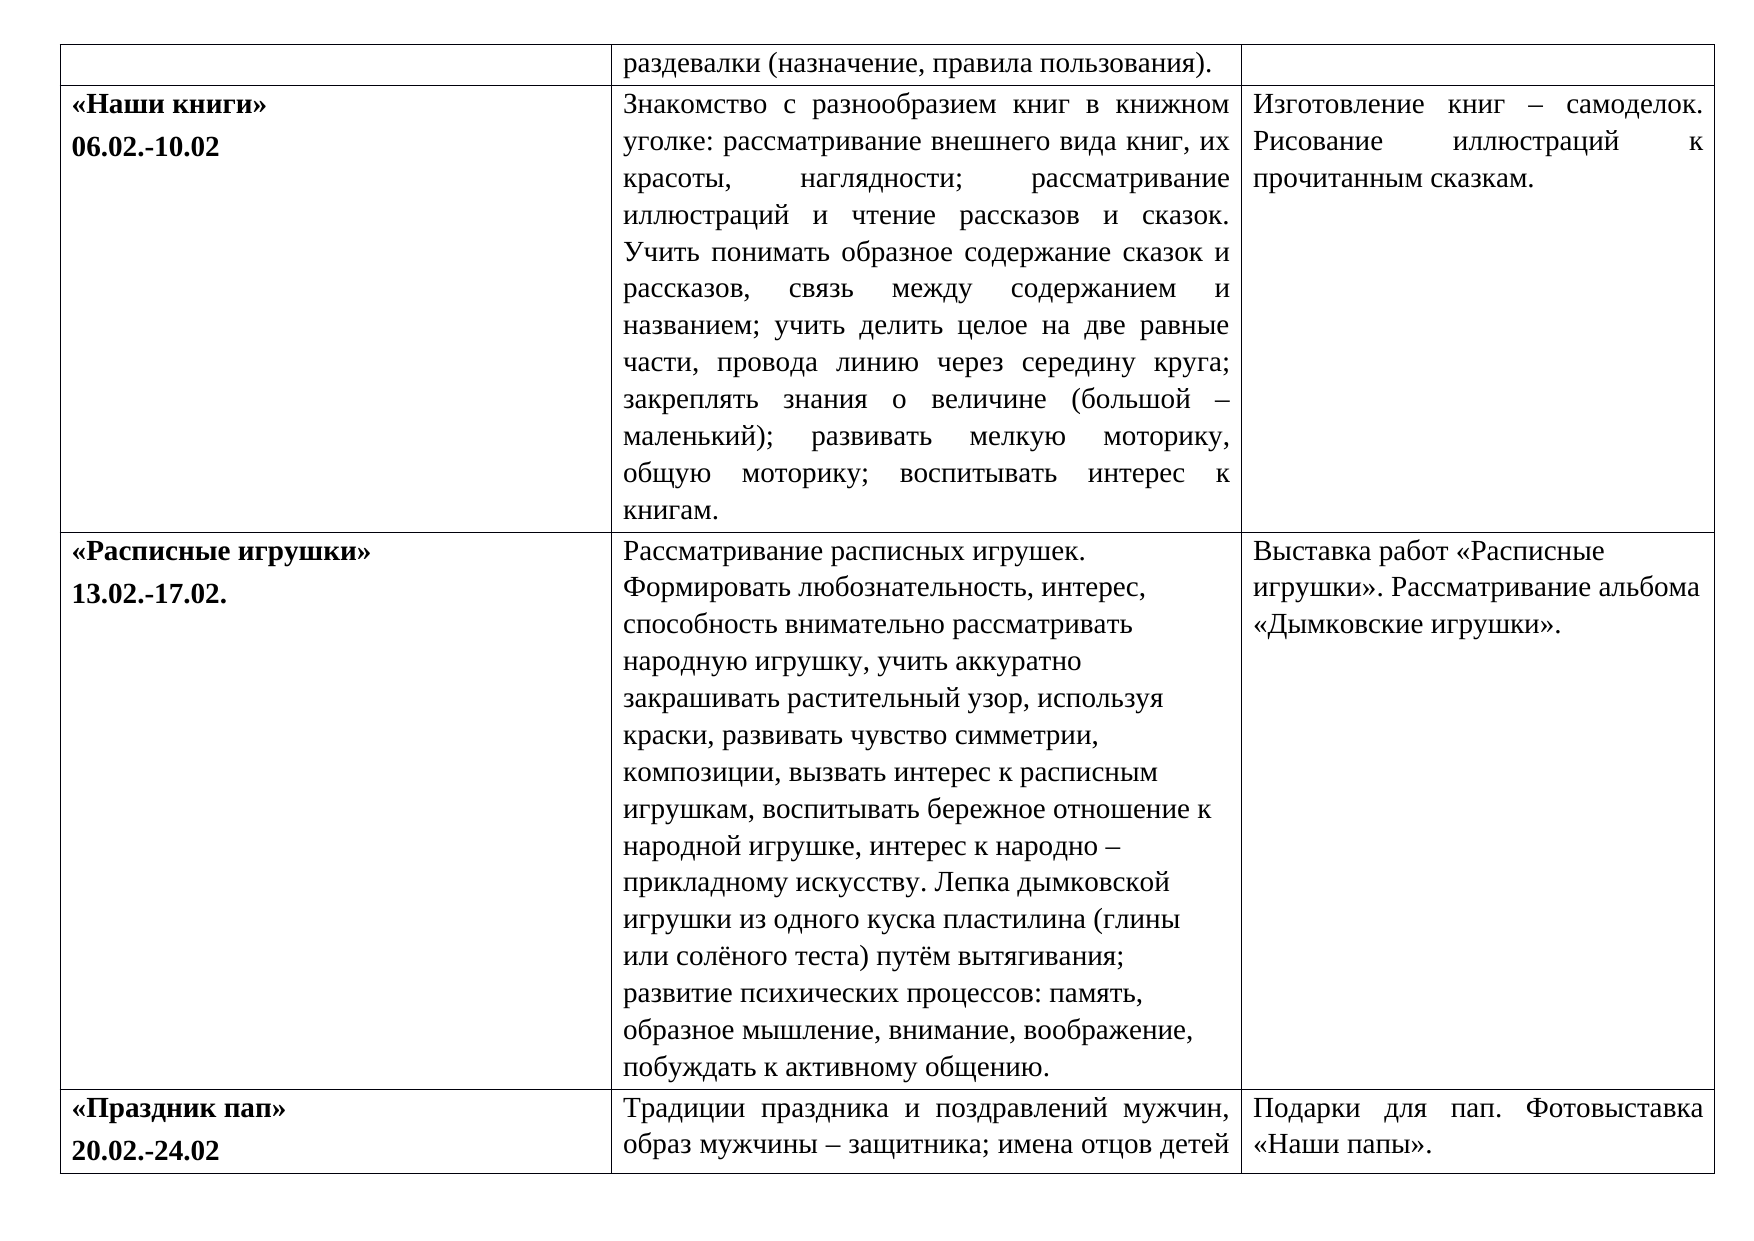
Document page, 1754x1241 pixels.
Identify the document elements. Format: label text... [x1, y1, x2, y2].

table_cell раздевалки (назначение, правила пользования). [612, 45, 1241, 85]
table_cell Выставка работ «Расписные игрушки». Рассматривание альбома «Дымковские игрушки». [1242, 533, 1714, 1089]
table_cell «Праздник пап» 20.02.-24.02 [61, 1090, 611, 1173]
table_cell [61, 45, 611, 85]
table_cell Знакомство с разнообразием книг в книжном уголке: рассматривание внешнего вида книг, их красоты, наглядности; рассматривание иллюстраций и чтение рассказов и сказок. Учить понимать образное содержание сказок и рассказов, связь между содержанием и названием; учить делить целое на две равные части, провода линию через середину круга; закреплять знания о величине (большой – маленький); развивать мелкую моторику, общую моторику; воспитывать интерес к книгам. [612, 86, 1241, 532]
table_cell Подарки для пап. Фотовыставка «Наши папы». [1242, 1090, 1714, 1173]
table_cell «Наши книги» 06.02.-10.02 [61, 86, 611, 532]
table_cell «Расписные игрушки» 13.02.-17.02. [61, 533, 611, 1089]
table_cell Рассматривание расписных игрушек. Формировать любознательность, интерес, способность внимательно рассматривать народную игрушку, учить аккуратно закрашивать растительный узор, используя краски, развивать чувство симметрии, композиции, вызвать интерес к расписным игрушкам, воспитывать бережное отношение к народной игрушке, интерес к народно – прикладному искусству. Лепка дымковской игрушки из одного куска пластилина (глины или солёного теста) путём вытягивания; развитие психических процессов: память, образное мышление, внимание, воображение, побуждать к активному общению. [612, 533, 1241, 1089]
table_cell Традиции праздника и поздравлений мужчин, образ мужчины – защитника; имена отцов детей [612, 1090, 1241, 1173]
table_cell Изготовление книг – самоделок. Рисование иллюстраций к прочитанным сказкам. [1242, 86, 1714, 532]
table_cell [1242, 45, 1714, 85]
